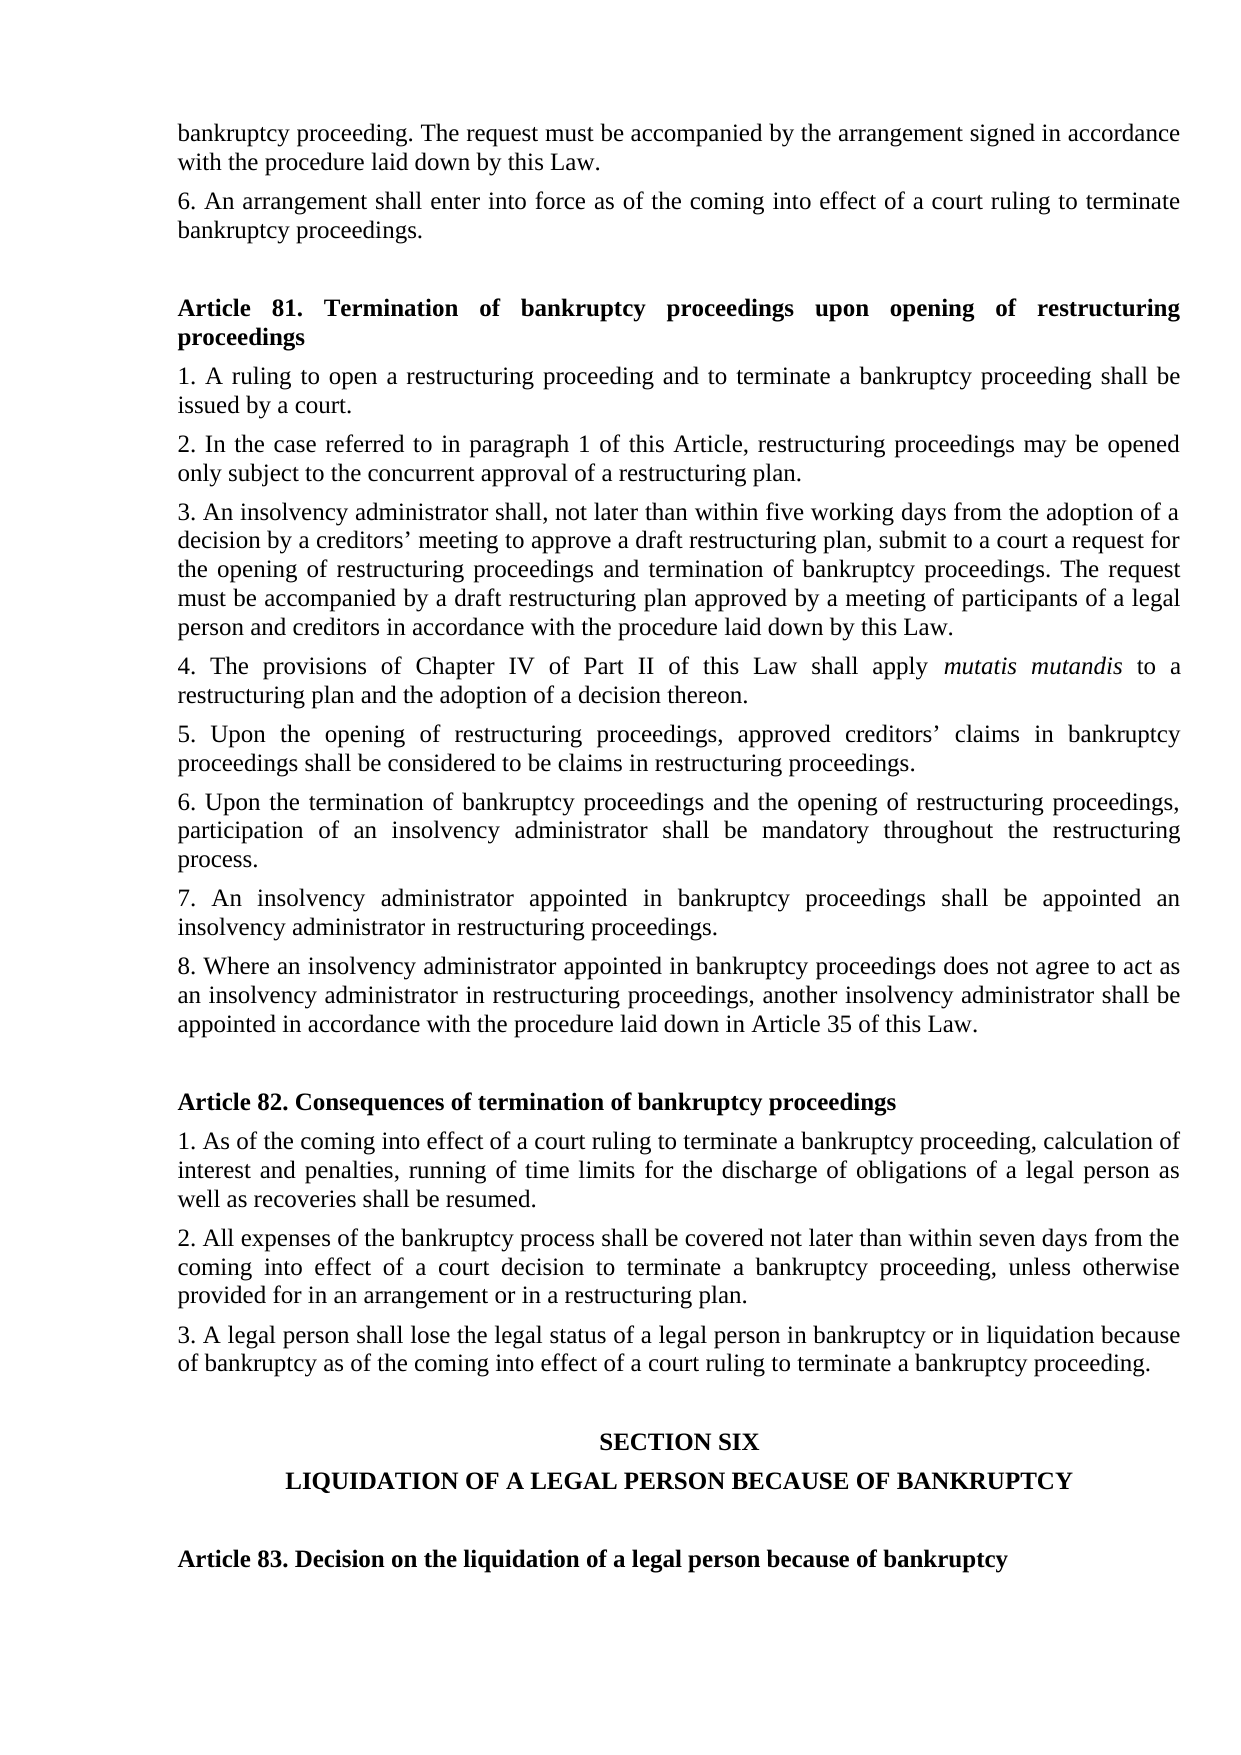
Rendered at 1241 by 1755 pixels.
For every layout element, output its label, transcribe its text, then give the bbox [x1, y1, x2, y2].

text 4. The provisions of Chapter IV of Part II of this Law shall apply mutatis mutandis to a restructuring plan and the adoption of a decision thereon. [177, 651, 1181, 708]
text SECTION SIX [177, 1427, 1181, 1456]
text 7. An insolvency administrator appointed in bankruptcy proceedings shall be appointed an insolvency administrator in restructuring proceedings. [177, 883, 1181, 941]
text 2. In the case referred to in paragraph 1 of this Article, restructuring proceedings may be opened only subject to the concurrent approval of a restructuring plan. [177, 429, 1181, 486]
text 6. Upon the termination of bankruptcy proceedings and the opening of restructuring proceedings, participation of an insolvency administrator shall be mandatory throughout the restructuring process. [177, 787, 1181, 873]
text 3. An insolvency administrator shall, not later than within five working days from the adoption of a decision by a creditors’ meeting to approve a draft restructuring plan, submit to a court a request for the opening of restructuring proceedings and termination of bankruptcy proceedings. The request must be accompanied by a draft restructuring plan approved by a meeting of participants of a legal person and creditors in accordance with the procedure laid down by this Law. [177, 497, 1181, 641]
text Article 81. Termination of bankruptcy proceedings upon opening of restructuring proceedings [177, 293, 1181, 351]
text Article 82. Consequences of termination of bankruptcy proceedings [177, 1087, 1181, 1116]
text bankruptcy proceeding. The request must be accompanied by the arrangement signed in accordance with the procedure laid down by this Law. [177, 118, 1181, 176]
text 8. Where an insolvency administrator appointed in bankruptcy proceedings does not agree to act as an insolvency administrator in restructuring proceedings, another insolvency administrator shall be appointed in accordance with the procedure laid down in Article 35 of this Law. [177, 951, 1181, 1038]
text 3. A legal person shall lose the legal status of a legal person in bankruptcy or in liquidation because of bankruptcy as of the coming into effect of a court ruling to terminate a bankruptcy proceeding. [177, 1320, 1181, 1377]
text Article 83. Decision on the liquidation of a legal person because of bankruptcy [177, 1544, 1181, 1573]
text 1. A ruling to open a restructuring proceeding and to terminate a bankruptcy proceeding shall be issued by a court. [177, 361, 1181, 418]
text 1. As of the coming into effect of a court ruling to terminate a bankruptcy proceeding, calculation of interest and penalties, running of time limits for the discharge of obligations of a legal person as well as recoveries shall be resumed. [177, 1126, 1181, 1213]
text 6. An arrangement shall enter into force as of the coming into effect of a court ruling to terminate bankruptcy proceedings. [177, 186, 1181, 243]
text 2. All expenses of the bankruptcy process shall be covered not later than within seven days from the coming into effect of a court decision to terminate a bankruptcy proceeding, unless otherwise provided for in an arrangement or in a restructuring plan. [177, 1223, 1181, 1309]
text LIQUIDATION OF A LEGAL PERSON BECAUSE OF BANKRUPTCY [177, 1466, 1181, 1495]
text 5. Upon the opening of restructuring proceedings, approved creditors’ claims in bankruptcy proceedings shall be considered to be claims in restructuring proceedings. [177, 719, 1181, 776]
